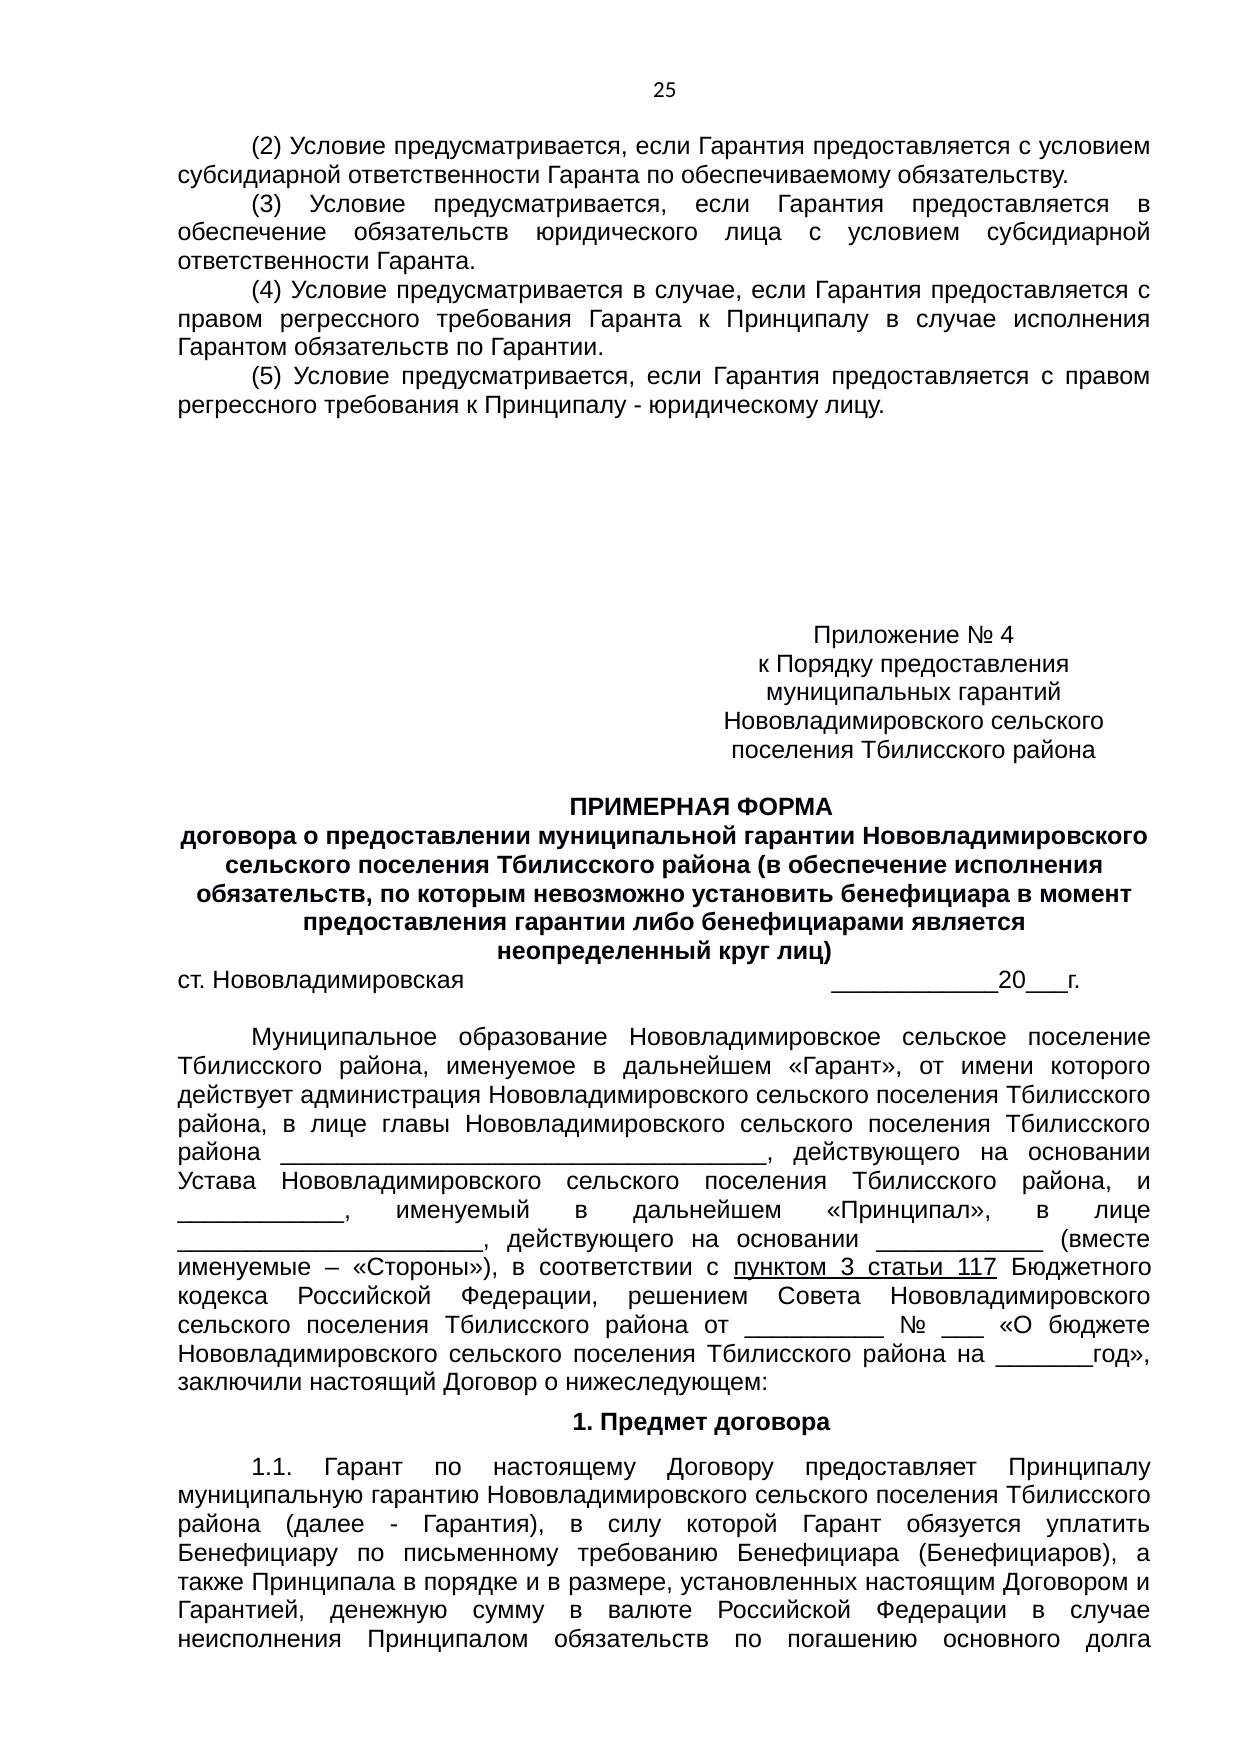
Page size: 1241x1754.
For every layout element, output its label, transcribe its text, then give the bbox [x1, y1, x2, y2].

table_header Приложение № 4 к Порядку предоставления муниципальных гарантий Нововладимировского сельского поселения Тбилисского района [664, 620, 1163, 763]
text (4) Условие предусматривается в случае, если Гарантия предоставляется с правом регрессного требования Гаранта к Принципалу в случае исполнения Гарантом обязательств по Гарантии. [177, 275, 1152, 361]
text (3) Условие предусматривается, если Гарантия предоставляется в обеспечение обязательств юридического лица с условием субсидиарной ответственности Гаранта. [177, 188, 1152, 275]
subtitle ПРИМЕРНАЯ ФОРМА договора о предоставлении муниципальной гарантии Нововладимировского сельского поселения Тбилисского района (в обеспечение исполнения обязательств, по которым невозможно установить бенефициара в момент предоставления гарантии либо бенефициарами является неопределенный круг лиц) [177, 792, 1152, 965]
text (2) Условие предусматривается, если Гарантия предоставляется с условием субсидиарной ответственности Гаранта по обеспечиваемому обязательству. [177, 131, 1152, 188]
text 1.1. Гарант по настоящему Договору предоставляет Принципалу муниципальную гарантию Нововладимировского сельского поселения Тбилисского района (далее - Гарантия), в силу которой Гарант обязуется уплатить Бенефициару по письменному требованию Бенефициара (Бенефициаров), а также Принципала в порядке и в размере, установленных настоящим Договором и Гарантией, денежную сумму в валюте Российской Федерации в случае неисполнения Принципалом обязательств по погашению основного долга [177, 1452, 1152, 1653]
text ст. Нововладимировская ____________20___г. [177, 965, 1152, 993]
subtitle 1. Предмет договора [177, 1407, 1152, 1436]
text Муниципальное образование Нововладимировское сельское поселение Тбилисского района, именуемое в дальнейшем «Гарант», от имени которого действует администрация Нововладимировского сельского поселения Тбилисского района, в лице главы Нововладимировского сельского поселения Тбилисского района ___________________________________, действующего на основании Устава Нововладимировского сельского поселения Тбилисского района, и ____________, именуемый в дальнейшем «Принципал», в лице ______________________, действующего на основании ____________ (вместе именуемые – «Стороны»), в соответствии с пунктом 3 статьи 117 Бюджетного кодекса Российской Федерации, решением Совета Нововладимировского сельского поселения Тбилисского района от __________ № ___ «О бюджете Нововладимировского сельского поселения Тбилисского района на _______год», заключили настоящий Договор о нижеследующем: [177, 1022, 1152, 1396]
table_header [166, 620, 664, 763]
text (5) Условие предусматривается, если Гарантия предоставляется с правом регрессного требования к Принципалу - юридическому лицу. [177, 361, 1152, 418]
